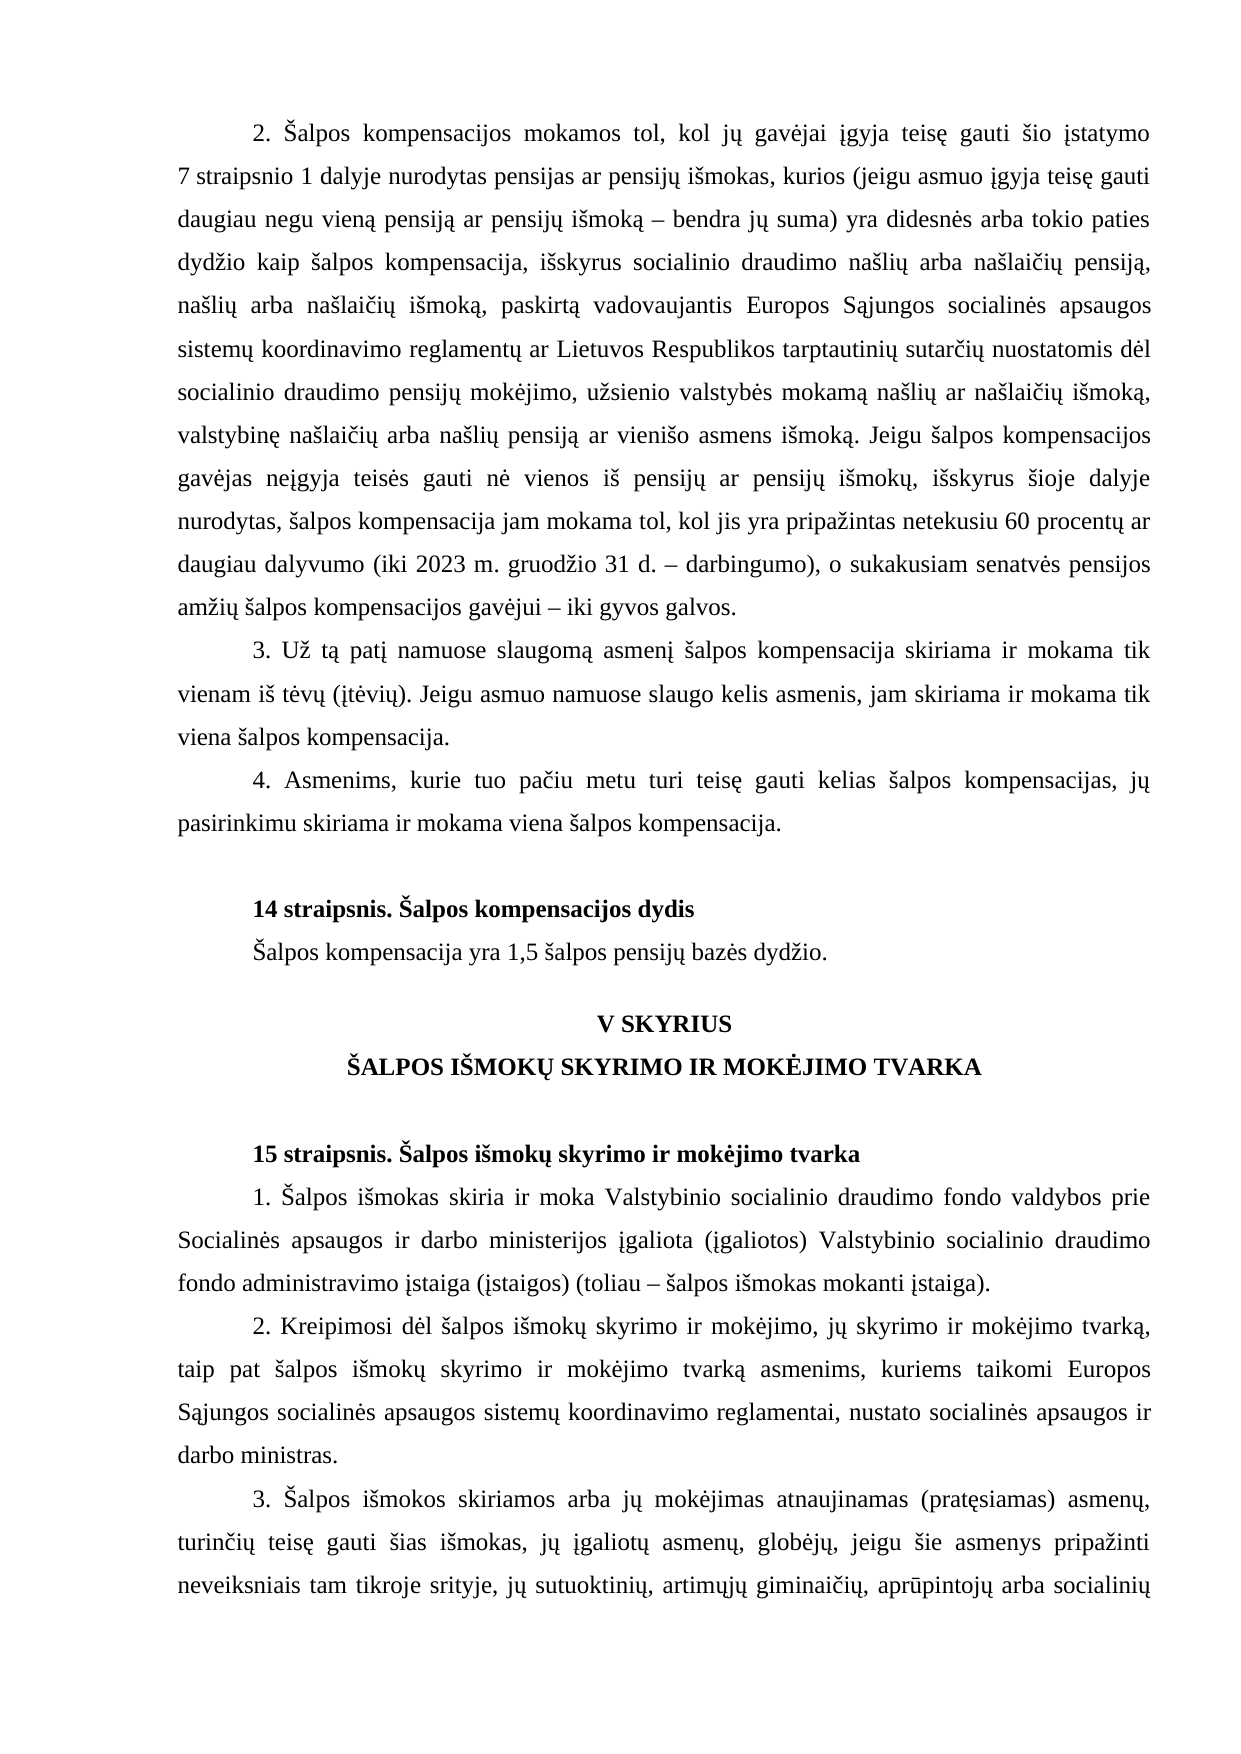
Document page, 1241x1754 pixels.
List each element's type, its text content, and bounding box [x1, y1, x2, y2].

text 4. Asmenims, kurie tuo pačiu metu turi teisę gauti kelias šalpos kompensacijas, jų pasirinkimu skiriama ir mokama viena šalpos kompensacija. [177, 765, 1152, 837]
text 3. Už tą patį namuose slaugomą asmenį šalpos kompensacija skiriama ir mokama tik vienam iš tėvų (įtėvių). Jeigu asmuo namuose slaugo kelis asmenis, jam skiriama ir mokama tik viena šalpos kompensacija. [177, 636, 1152, 751]
text 14 straipsnis. Šalpos kompensacijos dydis [177, 894, 1152, 923]
text 2. Kreipimosi dėl šalpos išmokų skyrimo ir mokėjimo, jų skyrimo ir mokėjimo tvarką, taip pat šalpos išmokų skyrimo ir mokėjimo tvarką asmenims, kuriems taikomi Europos Sąjungos socialinės apsaugos sistemų koordinavimo reglamentai, nustato socialinės apsaugos ir darbo ministras. [177, 1311, 1152, 1469]
text 15 straipsnis. Šalpos išmokų skyrimo ir mokėjimo tvarka [177, 1139, 1152, 1167]
text 1. Šalpos išmokas skiria ir moka Valstybinio socialinio draudimo fondo valdybos prie Socialinės apsaugos ir darbo ministerijos įgaliota (įgaliotos) Valstybinio socialinio draudimo fondo administravimo įstaiga (įstaigos) (toliau – šalpos išmokas mokanti įstaiga). [177, 1182, 1152, 1297]
text 3. Šalpos išmokos skiriamos arba jų mokėjimas atnaujinamas (pratęsiamas) asmenų, turinčių teisę gauti šias išmokas, jų įgaliotų asmenų, globėjų, jeigu šie asmenys pripažinti neveiksniais tam tikroje srityje, jų sutuoktinių, artimųjų giminaičių, aprūpintojų arba socialinių [177, 1484, 1152, 1599]
text 2. Šalpos kompensacijos mokamos tol, kol jų gavėjai įgyja teisę gauti šio įstatymo 7 straipsnio 1 dalyje nurodytas pensijas ar pensijų išmokas, kurios (jeigu asmuo įgyja teisę gauti daugiau negu vieną pensiją ar pensijų išmoką – bendra jų suma) yra didesnės arba tokio paties dydžio kaip šalpos kompensacija, išskyrus socialinio draudimo našlių arba našlaičių pensiją, našlių arba našlaičių išmoką, paskirtą vadovaujantis Europos Sąjungos socialinės apsaugos sistemų koordinavimo reglamentų ar Lietuvos Respublikos tarptautinių sutarčių nuostatomis dėl socialinio draudimo pensijų mokėjimo, užsienio valstybės mokamą našlių ar našlaičių išmoką, valstybinę našlaičių arba našlių pensiją ar vienišo asmens išmoką. Jeigu šalpos kompensacijos gavėjas neįgyja teisės gauti nė vienos iš pensijų ar pensijų išmokų, išskyrus šioje dalyje nurodytas, šalpos kompensacija jam mokama tol, kol jis yra pripažintas netekusiu 60 procentų ar daugiau dalyvumo (iki 2023 m. gruodžio 31 d. – darbingumo), o sukakusiam senatvės pensijos amžių šalpos kompensacijos gavėjui – iki gyvos galvos. [177, 118, 1152, 621]
text V SKYRIUS [177, 1009, 1152, 1038]
text ŠALPOS IŠMOKŲ SKYRIMO IR MOKĖJIMO TVARKA [177, 1052, 1152, 1081]
text Šalpos kompensacija yra 1,5 šalpos pensijų bazės dydžio. [177, 937, 1152, 966]
